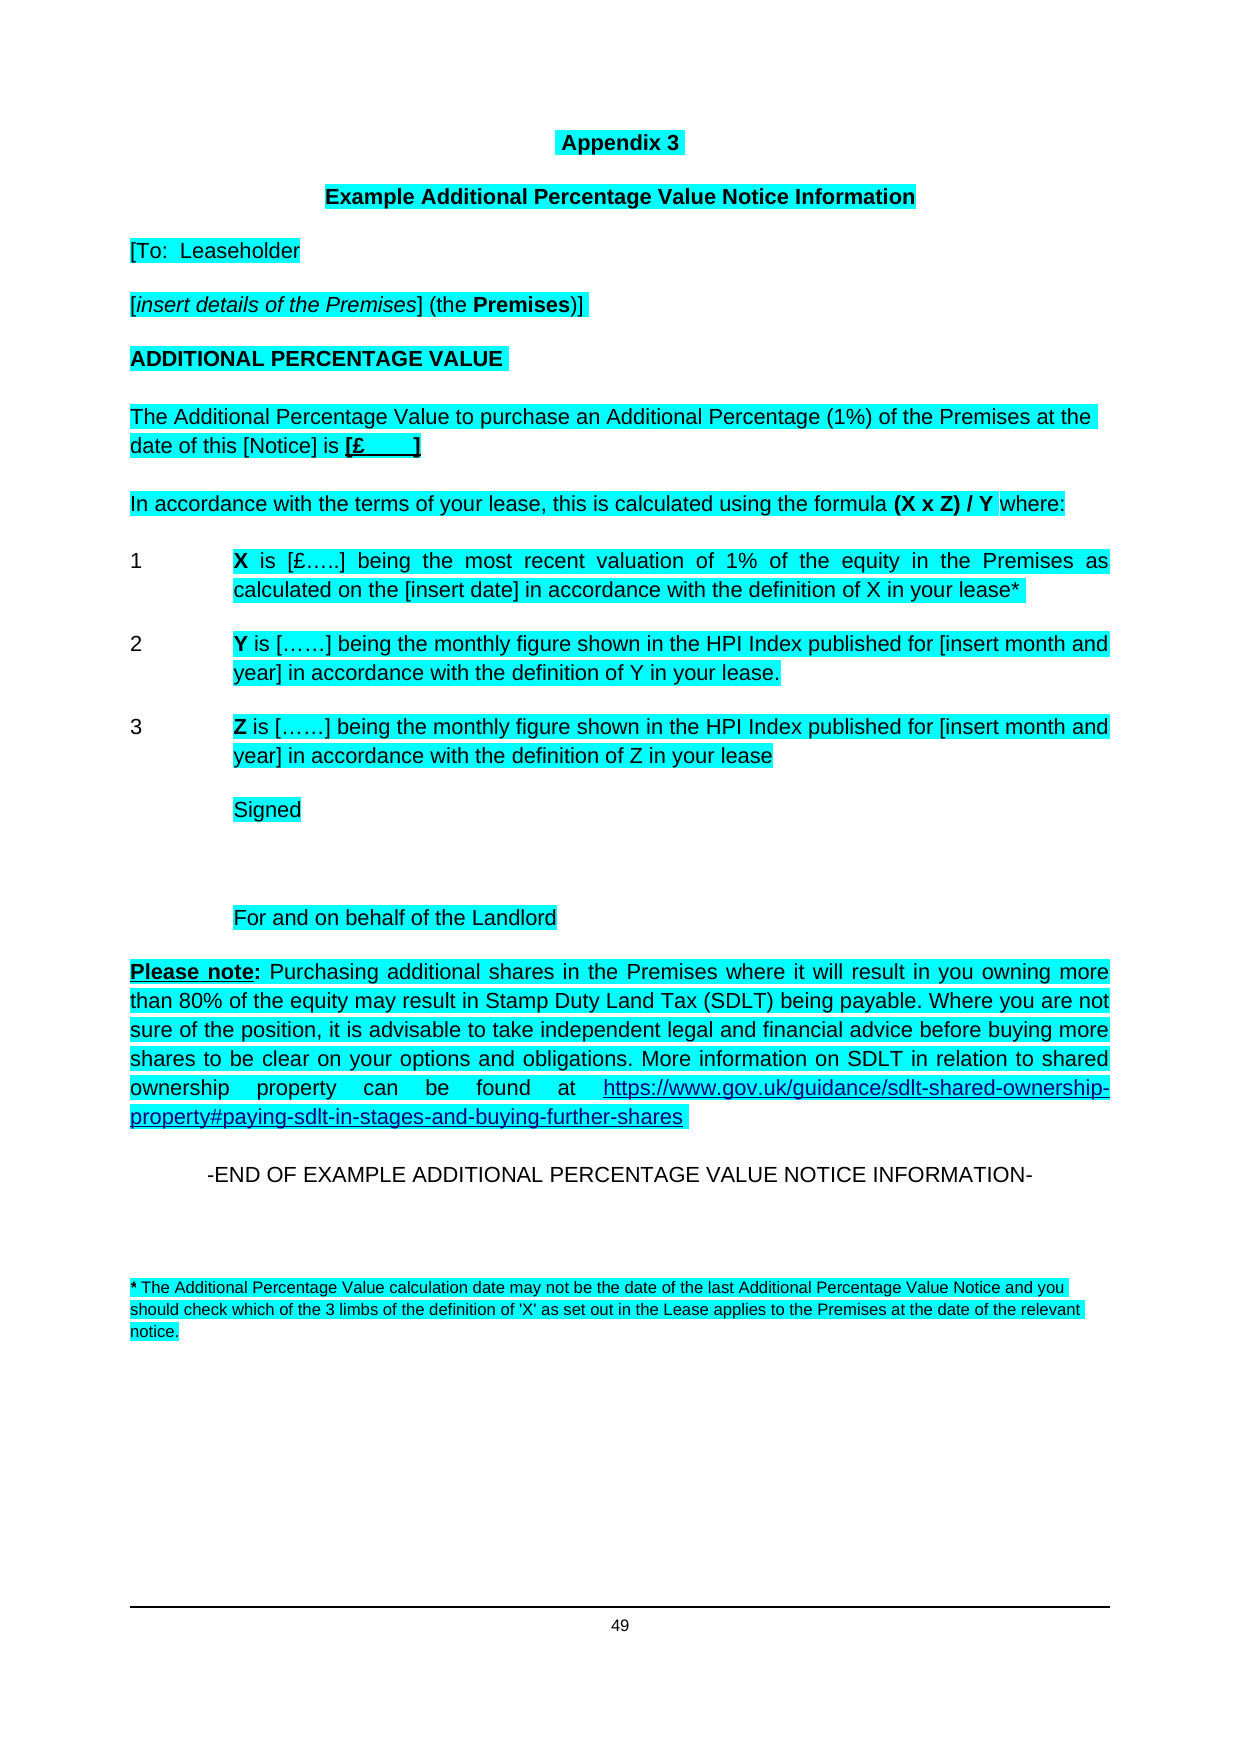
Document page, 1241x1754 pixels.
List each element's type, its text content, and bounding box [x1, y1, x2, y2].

text Appendix 3 [130, 130, 1110, 155]
text The Additional Percentage Value to purchase an Additional Percentage (1%) of the Premises at the date of this [Notice] is [£ ] [130, 404, 1110, 458]
text * The Additional Percentage Value calculation date may not be the date of the last Additional Percentage Value Notice and you should check which of the 3 limbs of the definition of 'X' as set out in the Lease applies to the Premises at the date of the relevant notice. [130, 1278, 1110, 1341]
text Signed [233, 797, 1110, 822]
text -END OF EXAMPLE ADDITIONAL PERCENTAGE VALUE NOTICE INFORMATION- [130, 1162, 1110, 1187]
list Z is [……] being the monthly figure shown in the HPI Index published for [insert month and year] in accordance with the definition of Z in your lease [130, 714, 1110, 768]
text Please note: Purchasing additional shares in the Premises where it will result in you owning more than 80% of the equity may result in Stamp Duty Land Tax (SDLT) being payable. Where you are not sure of the position, it is advisable to take independent legal and financial advice before buying more shares to be clear on your options and obligations. More information on SDLT in relation to shared ownership property can be found at https://www.gov.uk/guidance/sdlt-shared-ownership-property#paying-sdlt-in-stages-and-buying-further-shares [130, 959, 1110, 1129]
text ADDITIONAL PERCENTAGE VALUE [130, 346, 1110, 371]
text In accordance with the terms of your lease, this is calculated using the formula (X x Z) / Y where: [130, 491, 1110, 516]
list X is [£…..] being the most recent valuation of 1% of the equity in the Premises as calculated on the [insert date] in accordance with the definition of X in your lease* [130, 548, 1110, 603]
text For and on behalf of the Landlord [233, 905, 1110, 930]
text [insert details of the Premises] (the Premises)] [130, 292, 1110, 317]
text Example Additional Percentage Value Notice Information [130, 184, 1110, 209]
list Y is [……] being the monthly figure shown in the HPI Index published for [insert month and year] in accordance with the definition of Y in your lease. [130, 631, 1110, 686]
text [To: Leaseholder [130, 238, 1110, 263]
